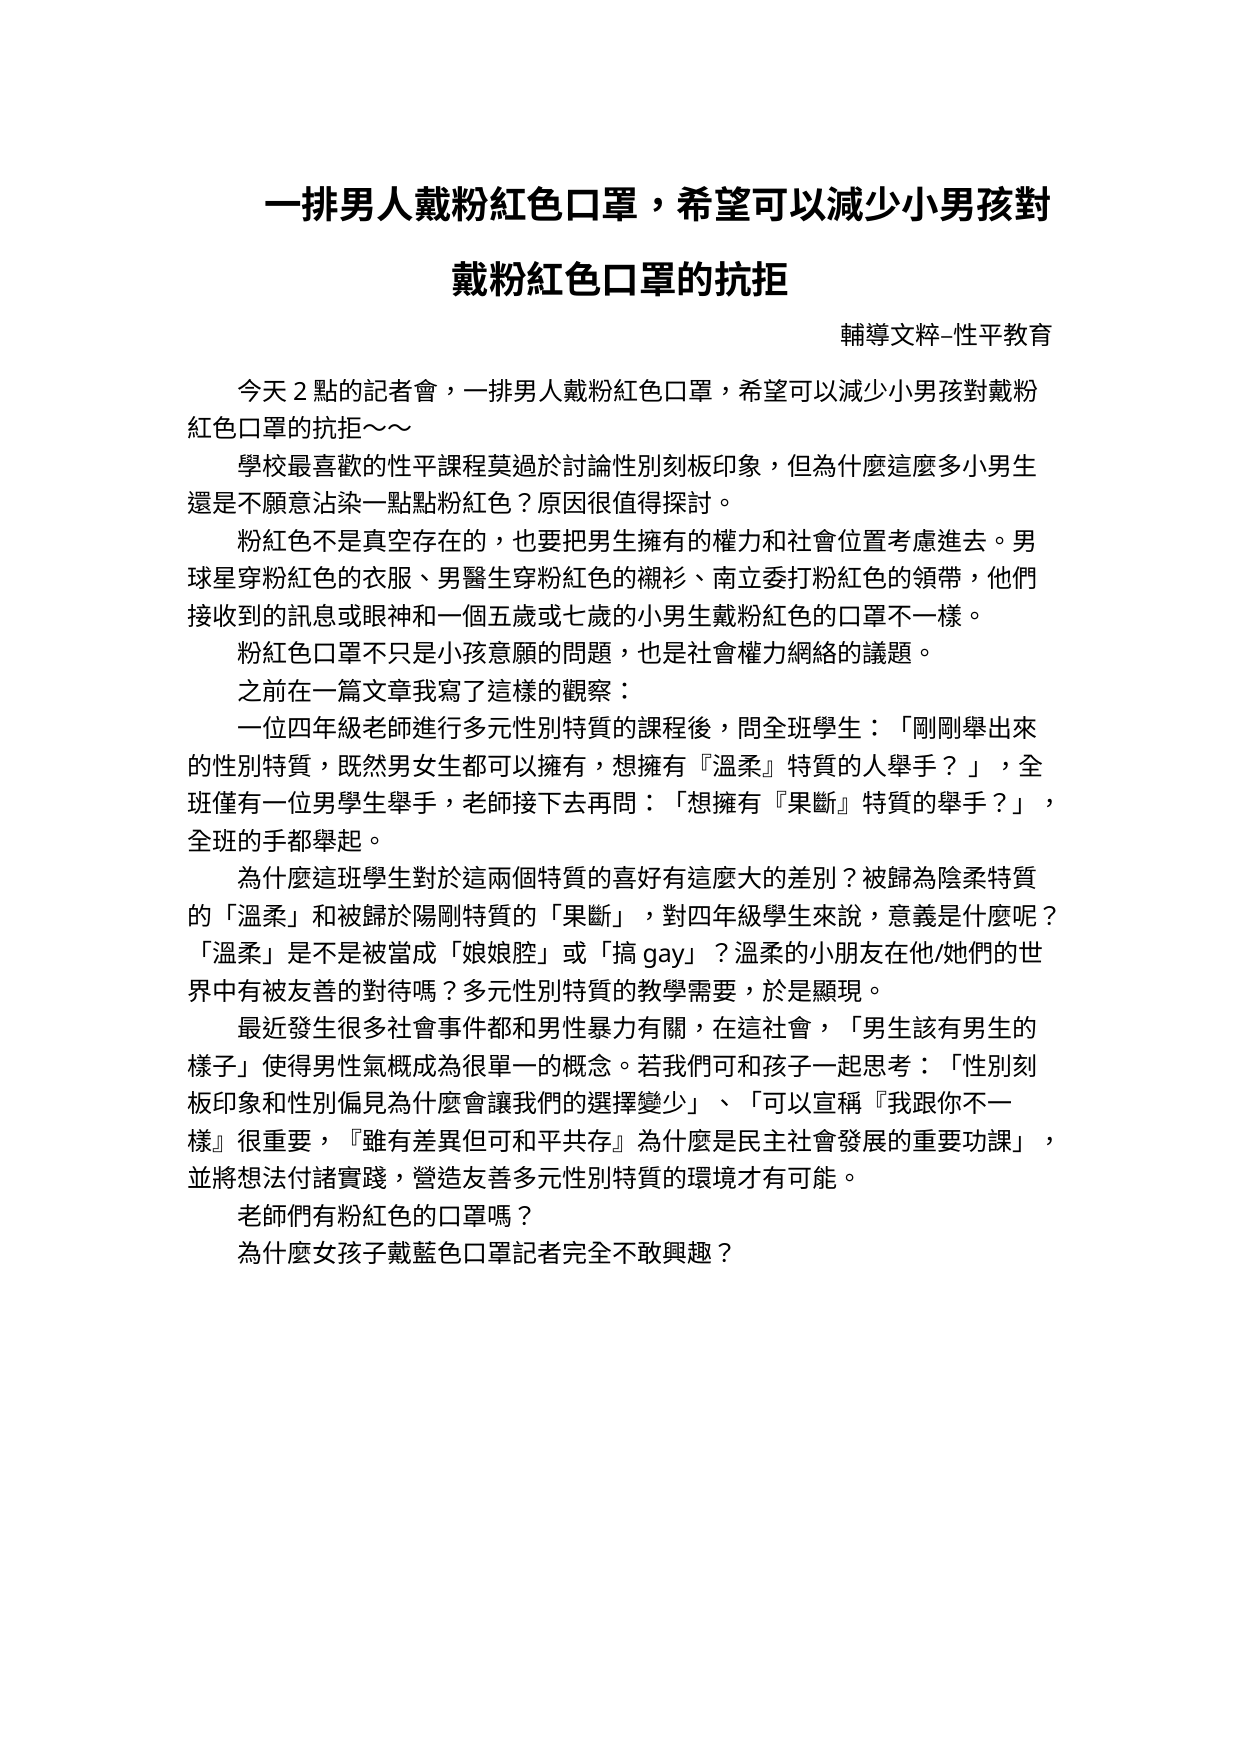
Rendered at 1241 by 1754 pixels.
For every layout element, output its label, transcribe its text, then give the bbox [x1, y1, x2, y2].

text 最近發生很多社會事件都和男性暴力有關，在這社會，「男生該有男生的樣子」使得男性氣概成為很單一的概念。若我們可和孩子一起思考：「性別刻板印象和性別偏見為什麼會讓我們的選擇變少」、「可以宣稱『我跟你不一樣』很重要，『雖有差異但可和平共存』為什麼是民主社會發展的重要功課」，並將想法付諸實踐，營造友善多元性別特質的環境才有可能。 [187, 1008, 1053, 1196]
text 為什麼女孩子戴藍色口罩記者完全不敢興趣？ [187, 1233, 1053, 1271]
text 粉紅色不是真空存在的，也要把男生擁有的權力和社會位置考慮進去。男球星穿粉紅色的衣服、男醫生穿粉紅色的襯衫、南立委打粉紅色的領帶，他們接收到的訊息或眼神和一個五歲或七歲的小男生戴粉紅色的口罩不一樣。 [187, 521, 1053, 633]
text 學校最喜歡的性平課程莫過於討論性別刻板印象，但為什麼這麼多小男生還是不願意沾染一點點粉紅色？原因很值得探討。 [187, 446, 1053, 521]
text 粉紅色口罩不只是小孩意願的問題，也是社會權力網絡的議題。 [187, 633, 1053, 671]
text 之前在一篇文章我寫了這樣的觀察： [187, 671, 1053, 708]
text 一位四年級老師進行多元性別特質的課程後，問全班學生：「剛剛舉出來的性別特質，既然男女生都可以擁有，想擁有『溫柔』特質的人舉手？ 」，全班僅有一位男學生舉手，老師接下去再問：「想擁有『果斷』特質的舉手？」，全班的手都舉起。 [187, 708, 1053, 858]
text 老師們有粉紅色的口罩嗎？ [187, 1196, 1053, 1233]
text 輔導文粹–性平教育 [187, 314, 1053, 352]
text 今天 2 點的記者會，一排男人戴粉紅色口罩，希望可以減少小男孩對戴粉紅色口罩的抗拒～～ [187, 371, 1053, 446]
text 一排男人戴粉紅色口罩，希望可以減少小男孩對戴粉紅色口罩的抗拒 [187, 164, 1053, 314]
text 為什麼這班學生對於這兩個特質的喜好有這麼大的差別？被歸為陰柔特質的「溫柔」和被歸於陽剛特質的「果斷」，對四年級學生來說，意義是什麼呢？「溫柔」是不是被當成「娘娘腔」或「搞gay」？溫柔的小朋友在他/她們的世界中有被友善的對待嗎？多元性別特質的教學需要，於是顯現。 [187, 858, 1053, 1008]
